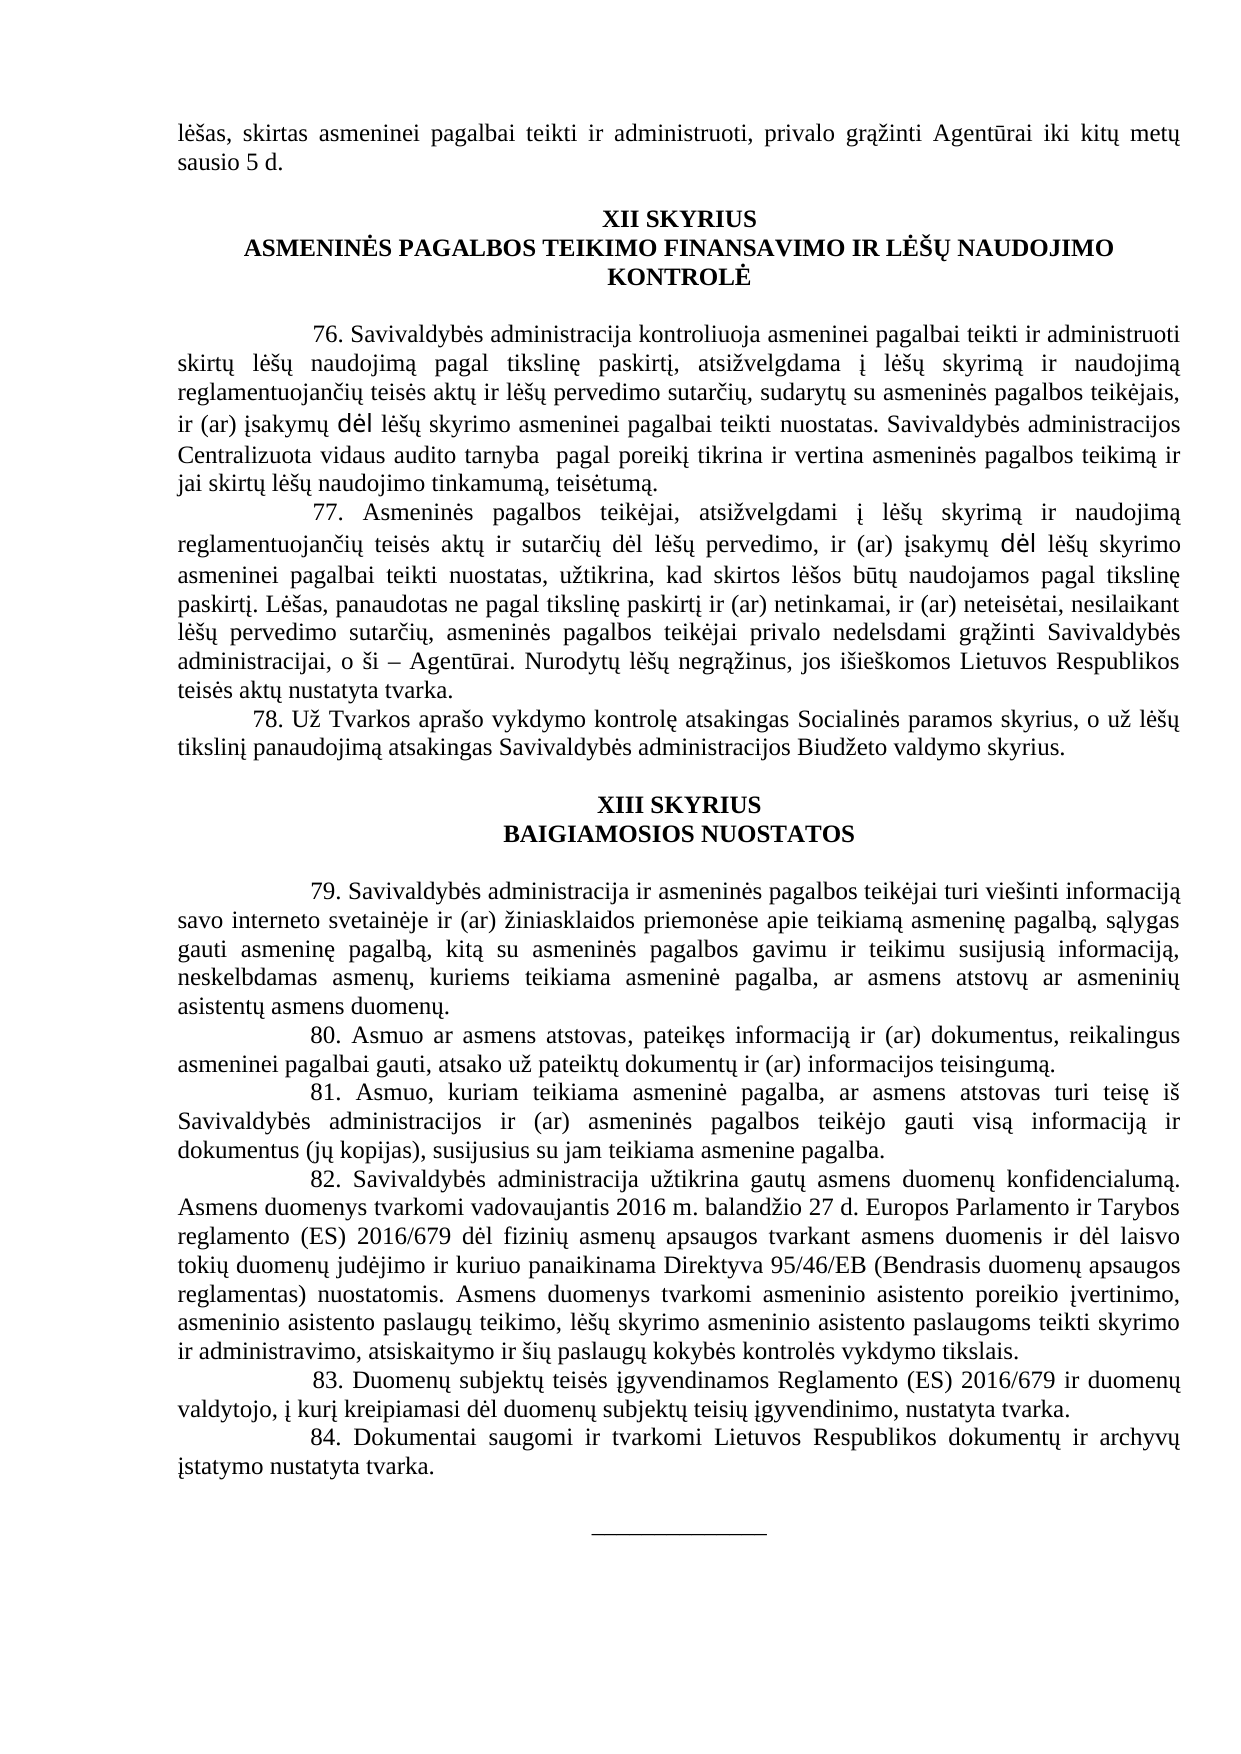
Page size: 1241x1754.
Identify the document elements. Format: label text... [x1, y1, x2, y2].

text 76. Savivaldybės administracija kontroliuoja asmeninei pagalbai teikti ir administruoti skirtų lėšų naudojimą pagal tikslinę paskirtį, atsižvelgdama į lėšų skyrimą ir naudojimą reglamentuojančių teisės aktų ir lėšų pervedimo sutarčių, sudarytų su asmeninės pagalbos teikėjais, ir (ar) įsakymų dėl lėšų skyrimo asmeninei pagalbai teikti nuostatas. Savivaldybės administracijos Centralizuota vidaus audito tarnyba pagal poreikį tikrina ir vertina asmeninės pagalbos teikimą ir jai skirtų lėšų naudojimo tinkamumą, teisėtumą. [177, 319, 1181, 497]
text lėšas, skirtas asmeninei pagalbai teikti ir administruoti, privalo grąžinti Agentūrai iki kitų metų sausio 5 d. [177, 118, 1181, 176]
text ASMENINĖS PAGALBOS TEIKIMO FINANSAVIMO IR LĖŠŲ NAUDOJIMO KONTROLĖ [177, 233, 1181, 291]
text ______________ [177, 1509, 1181, 1537]
text XII SKYRIUS [177, 204, 1181, 233]
text 79. Savivaldybės administracija ir asmeninės pagalbos teikėjai turi viešinti informaciją savo interneto svetainėje ir (ar) žiniasklaidos priemonėse apie teikiamą asmeninę pagalbą, sąlygas gauti asmeninę pagalbą, kitą su asmeninės pagalbos gavimu ir teikimu susijusią informaciją, neskelbdamas asmenų, kuriems teikiama asmeninė pagalba, ar asmens atstovų ar asmeninių asistentų asmens duomenų. [177, 876, 1181, 1020]
text 77. Asmeninės pagalbos teikėjai, atsižvelgdami į lėšų skyrimą ir naudojimą reglamentuojančių teisės aktų ir sutarčių dėl lėšų pervedimo, ir (ar) įsakymų dėl lėšų skyrimo asmeninei pagalbai teikti nuostatas, užtikrina, kad skirtos lėšos būtų naudojamos pagal tikslinę paskirtį. Lėšas, panaudotas ne pagal tikslinę paskirtį ir (ar) netinkamai, ir (ar) neteisėtai, nesilaikant lėšų pervedimo sutarčių, asmeninės pagalbos teikėjai privalo nedelsdami grąžinti Savivaldybės administracijai, o ši – Agentūrai. Nurodytų lėšų negrąžinus, jos išieškomos Lietuvos Respublikos teisės aktų nustatyta tvarka. [177, 497, 1181, 704]
text 78. Už Tvarkos aprašo vykdymo kontrolę atsakingas Socialinės paramos skyrius, o už lėšų tikslinį panaudojimą atsakingas Savivaldybės administracijos Biudžeto valdymo skyrius. [177, 704, 1181, 761]
text 84. Dokumentai saugomi ir tvarkomi Lietuvos Respublikos dokumentų ir archyvų įstatymo nustatyta tvarka. [177, 1422, 1181, 1480]
text 82. Savivaldybės administracija užtikrina gautų asmens duomenų konfidencialumą. Asmens duomenys tvarkomi vadovaujantis 2016 m. balandžio 27 d. Europos Parlamento ir Tarybos reglamento (ES) 2016/679 dėl fizinių asmenų apsaugos tvarkant asmens duomenis ir dėl laisvo tokių duomenų judėjimo ir kuriuo panaikinama Direktyva 95/46/EB (Bendrasis duomenų apsaugos reglamentas) nuostatomis. Asmens duomenys tvarkomi asmeninio asistento poreikio įvertinimo, asmeninio asistento paslaugų teikimo, lėšų skyrimo asmeninio asistento paslaugoms teikti skyrimo ir administravimo, atsiskaitymo ir šių paslaugų kokybės kontrolės vykdymo tikslais. [177, 1164, 1181, 1365]
text 81. Asmuo, kuriam teikiama asmeninė pagalba, ar asmens atstovas turi teisę iš Savivaldybės administracijos ir (ar) asmeninės pagalbos teikėjo gauti visą informaciją ir dokumentus (jų kopijas), susijusius su jam teikiama asmenine pagalba. [177, 1077, 1181, 1164]
text XIII SKYRIUS [177, 790, 1181, 819]
text 80. Asmuo ar asmens atstovas, pateikęs informaciją ir (ar) dokumentus, reikalingus asmeninei pagalbai gauti, atsako už pateiktų dokumentų ir (ar) informacijos teisingumą. [177, 1020, 1181, 1077]
text 83. Duomenų subjektų teisės įgyvendinamos Reglamento (ES) 2016/679 ir duomenų valdytojo, į kurį kreipiamasi dėl duomenų subjektų teisių įgyvendinimo, nustatyta tvarka. [177, 1365, 1181, 1422]
text BAIGIAMOSIOS NUOSTATOS [177, 819, 1181, 847]
